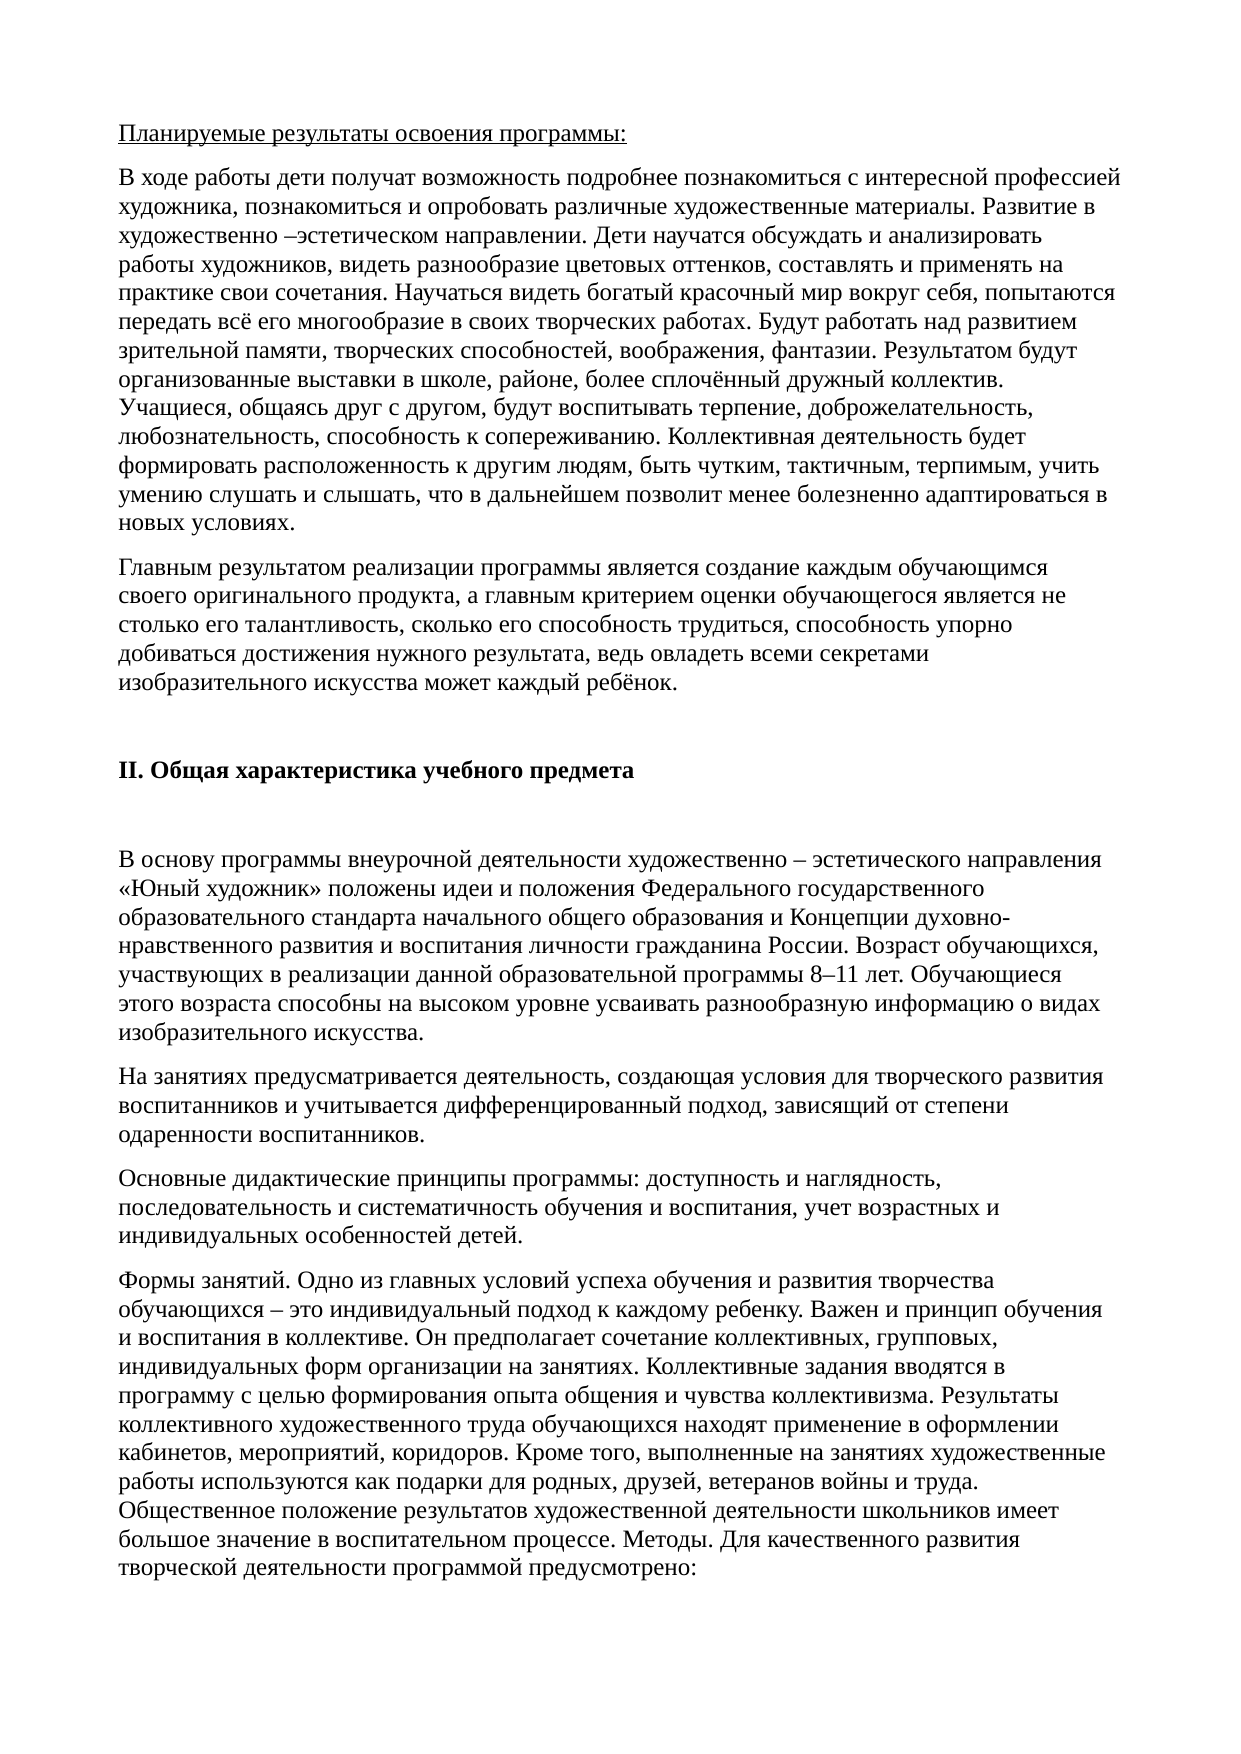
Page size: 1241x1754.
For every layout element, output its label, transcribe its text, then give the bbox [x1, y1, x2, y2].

text В ходе работы дети получат возможность подробнее познакомиться с интересной профессией художника, познакомиться и опробовать различные художественные материалы. Развитие в художественно –эстетическом направлении. Дети научатся обсуждать и анализировать работы художников, видеть разнообразие цветовых оттенков, составлять и применять на практике свои сочетания. Научаться видеть богатый красочный мир вокруг себя, попытаются передать всё его многообразие в своих творческих работах. Будут работать над развитием зрительной памяти, творческих способностей, воображения, фантазии. Результатом будут организованные выставки в школе, районе, более сплочённый дружный коллектив. Учащиеся, общаясь друг с другом, будут воспитывать терпение, доброжелательность, любознательность, способность к сопереживанию. Коллективная деятельность будет формировать расположенность к другим людям, быть чутким, тактичным, терпимым, учить умению слушать и слышать, что в дальнейшем позволит менее болезненно адаптироваться в новых условиях. [118, 162, 1122, 536]
text На занятиях предусматривается деятельность, создающая условия для творческого развития воспитанников и учитывается дифференцированный подход, зависящий от степени одаренности воспитанников. [118, 1061, 1122, 1147]
text Основные дидактические принципы программы: доступность и наглядность, последовательность и систематичность обучения и воспитания, учет возрастных и индивидуальных особенностей детей. [118, 1163, 1122, 1249]
text Главным результатом реализации программы является создание каждым обучающимся своего оригинального продукта, а главным критерием оценки обучающегося является не столько его талантливость, сколько его способность трудиться, способность упорно добиваться достижения нужного результата, ведь овладеть всеми секретами изобразительного искусства может каждый ребёнок. [118, 552, 1122, 696]
text В основу программы внеурочной деятельности художественно – эстетического направления «Юный художник» положены идеи и положения Федерального государственного образовательного стандарта начального общего образования и Концепции духовно-нравственного развития и воспитания личности гражданина России. Возраст обучающихся, участвующих в реализации данной образовательной программы 8–11 лет. Обучающиеся этого возраста способны на высоком уровне усваивать разнообразную информацию о видах изобразительного искусства. [118, 844, 1122, 1046]
text Планируемые результаты освоения программы: [118, 118, 1122, 147]
text II. Общая характеристика учебного предмета [118, 756, 1122, 784]
text Формы занятий. Одно из главных условий успеха обучения и развития творчества обучающихся – это индивидуальный подход к каждому ребенку. Важен и принцип обучения и воспитания в коллективе. Он предполагает сочетание коллективных, групповых, индивидуальных форм организации на занятиях. Коллективные задания вводятся в программу с целью формирования опыта общения и чувства коллективизма. Результаты коллективного художественного труда обучающихся находят применение в оформлении кабинетов, мероприятий, коридоров. Кроме того, выполненные на занятиях художественные работы используются как подарки для родных, друзей, ветеранов войны и труда. Общественное положение результатов художественной деятельности школьников имеет большое значение в воспитательном процессе. Методы. Для качественного развития творческой деятельности программой предусмотрено: [118, 1265, 1122, 1581]
